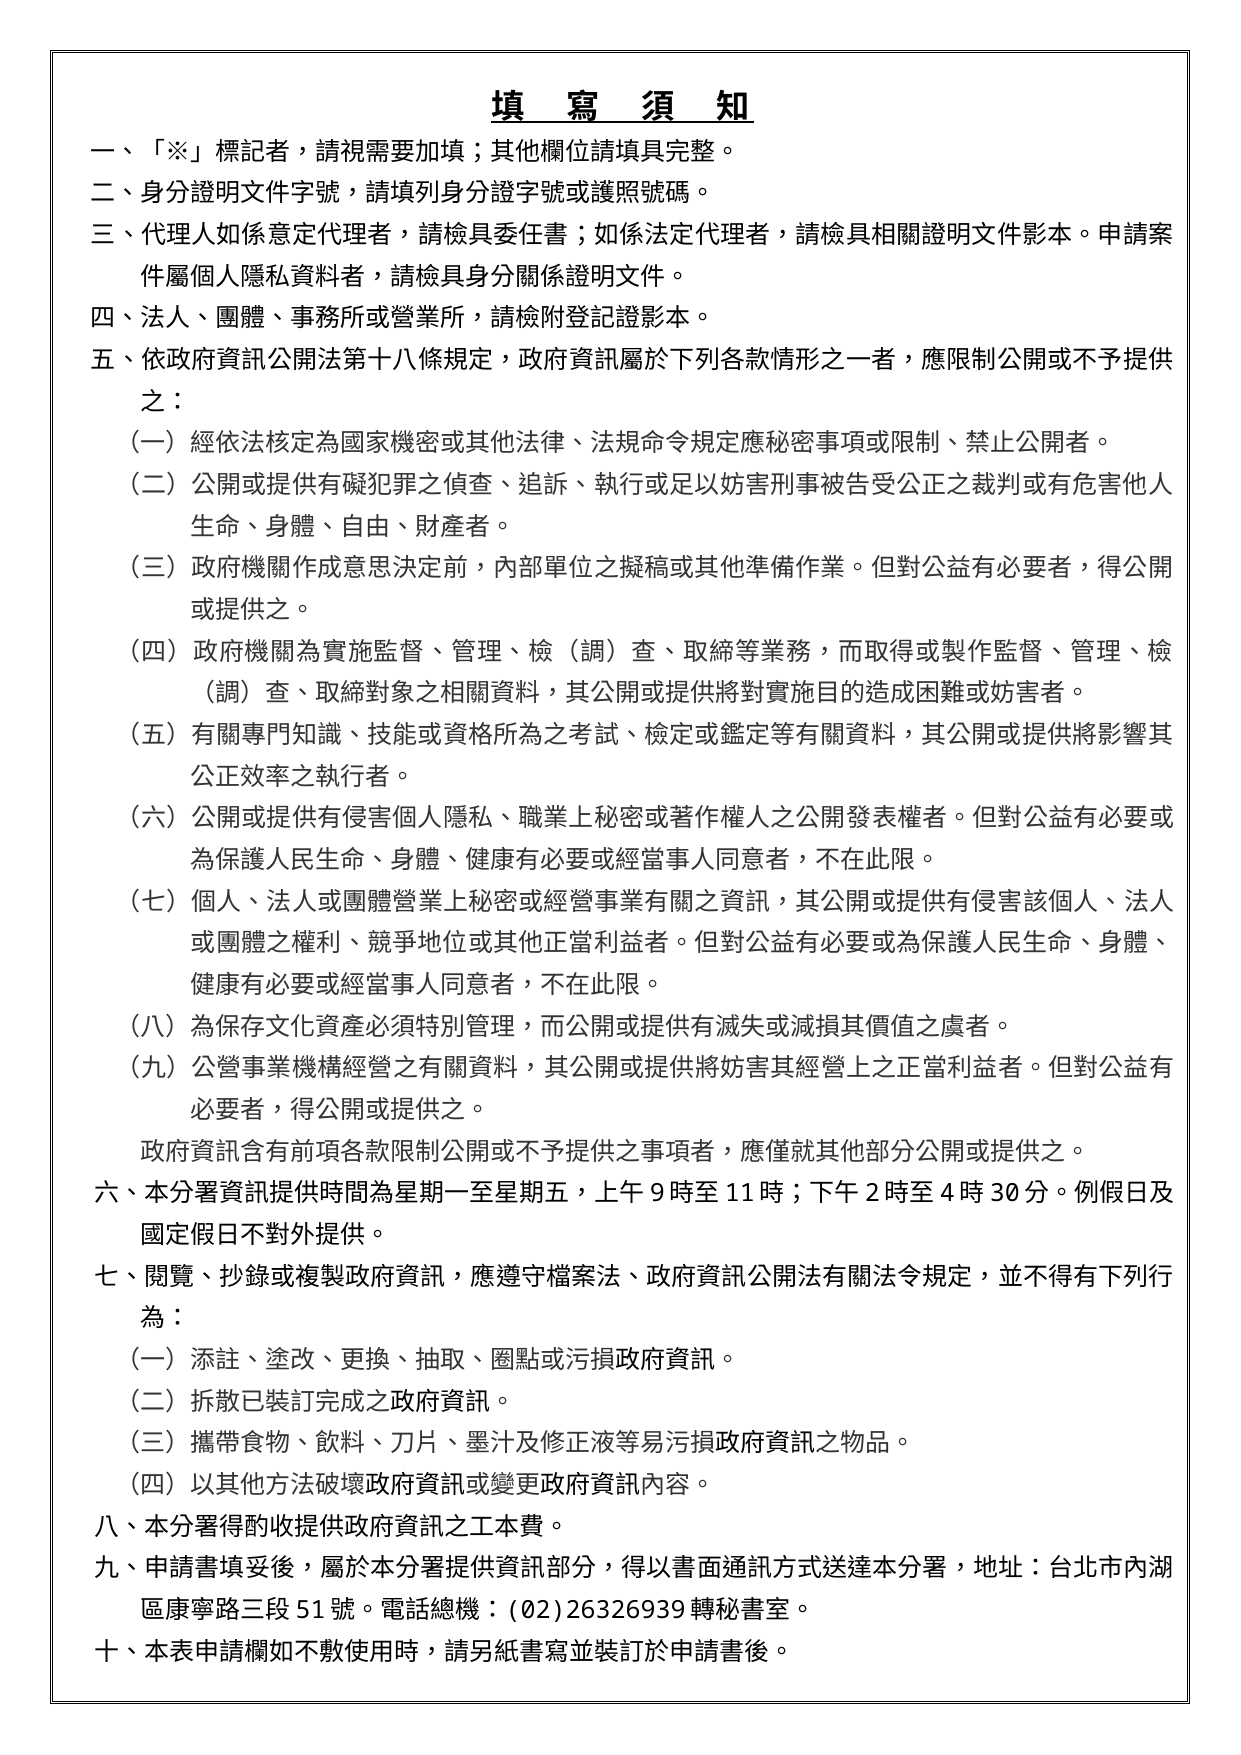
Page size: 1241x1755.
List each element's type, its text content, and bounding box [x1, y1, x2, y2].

text （二）公開或提供有礙犯罪之偵查、追訴、執行或足以妨害刑事被告受公正之裁判或有危害他人生命、身體、自由、財產者。 [116, 460, 1175, 543]
text （五）有關專門知識、技能或資格所為之考試、檢定或鑑定等有關資料，其公開或提供將影響其公正效率之執行者。 [116, 710, 1175, 793]
text 政府資訊含有前項各款限制公開或不予提供之事項者，應僅就其他部分公開或提供之。 [53, 1127, 1175, 1168]
text （四）政府機關為實施監督、管理、檢（調）查、取締等業務，而取得或製作監督、管理、檢（調）查、取締對象之相關資料，其公開或提供將對實施目的造成困難或妨害者。 [116, 627, 1175, 710]
text （三）攜帶食物、飲料、刀片、墨汁及修正液等易污損政府資訊之物品。 [116, 1418, 1175, 1460]
text （八）為保存文化資產必須特別管理，而公開或提供有滅失或減損其價值之虞者。 [116, 1002, 1175, 1043]
text （四）以其他方法破壞政府資訊或變更政府資訊內容。 [116, 1460, 1175, 1502]
text 六、本分署資訊提供時間為星期一至星期五，上午9時至11時；下午2時至4時30分。例假日及國定假日不對外提供。 [94, 1168, 1175, 1252]
text 四、法人、團體、事務所或營業所，請檢附登記證影本。 [91, 293, 1175, 335]
text （二）拆散已裝訂完成之政府資訊。 [116, 1377, 1175, 1418]
text 八、本分署得酌收提供政府資訊之工本費。 [94, 1502, 1175, 1543]
text （三）政府機關作成意思決定前，內部單位之擬稿或其他準備作業。但對公益有必要者，得公開或提供之。 [116, 543, 1175, 627]
text 五、依政府資訊公開法第十八條規定，政府資訊屬於下列各款情形之一者，應限制公開或不予提供之： [91, 335, 1175, 418]
text 一、「※」標記者，請視需要加填；其他欄位請填具完整。 [91, 127, 1175, 168]
text （一）添註、塗改、更換、抽取、圈點或污損政府資訊。 [116, 1335, 1175, 1377]
text 九、申請書填妥後，屬於本分署提供資訊部分，得以書面通訊方式送達本分署，地址：台北市內湖區康寧路三段51號。電話總機：(02)26326939轉秘書室。 [94, 1543, 1175, 1627]
text 十、本表申請欄如不敷使用時，請另紙書寫並裝訂於申請書後。 [94, 1627, 1175, 1668]
text （一）經依法核定為國家機密或其他法律、法規命令規定應秘密事項或限制、禁止公開者。 [116, 418, 1175, 460]
text （六）公開或提供有侵害個人隱私、職業上秘密或著作權人之公開發表權者。但對公益有必要或為保護人民生命、身體、健康有必要或經當事人同意者，不在此限。 [116, 793, 1175, 877]
text 填 寫 須 知 [53, 85, 1187, 127]
text 七、閱覽、抄錄或複製政府資訊，應遵守檔案法、政府資訊公開法有關法令規定，並不得有下列行為： [94, 1252, 1175, 1335]
text 二、身分證明文件字號，請填列身分證字號或護照號碼。 [91, 168, 1175, 210]
text 三、代理人如係意定代理者，請檢具委任書；如係法定代理者，請檢具相關證明文件影本。申請案件屬個人隱私資料者，請檢具身分關係證明文件。 [91, 210, 1175, 293]
text （九）公營事業機構經營之有關資料，其公開或提供將妨害其經營上之正當利益者。但對公益有必要者，得公開或提供之。 [116, 1043, 1175, 1127]
text （七）個人、法人或團體營業上秘密或經營事業有關之資訊，其公開或提供有侵害該個人、法人或團體之權利、競爭地位或其他正當利益者。但對公益有必要或為保護人民生命、身體、健康有必要或經當事人同意者，不在此限。 [116, 877, 1175, 1002]
